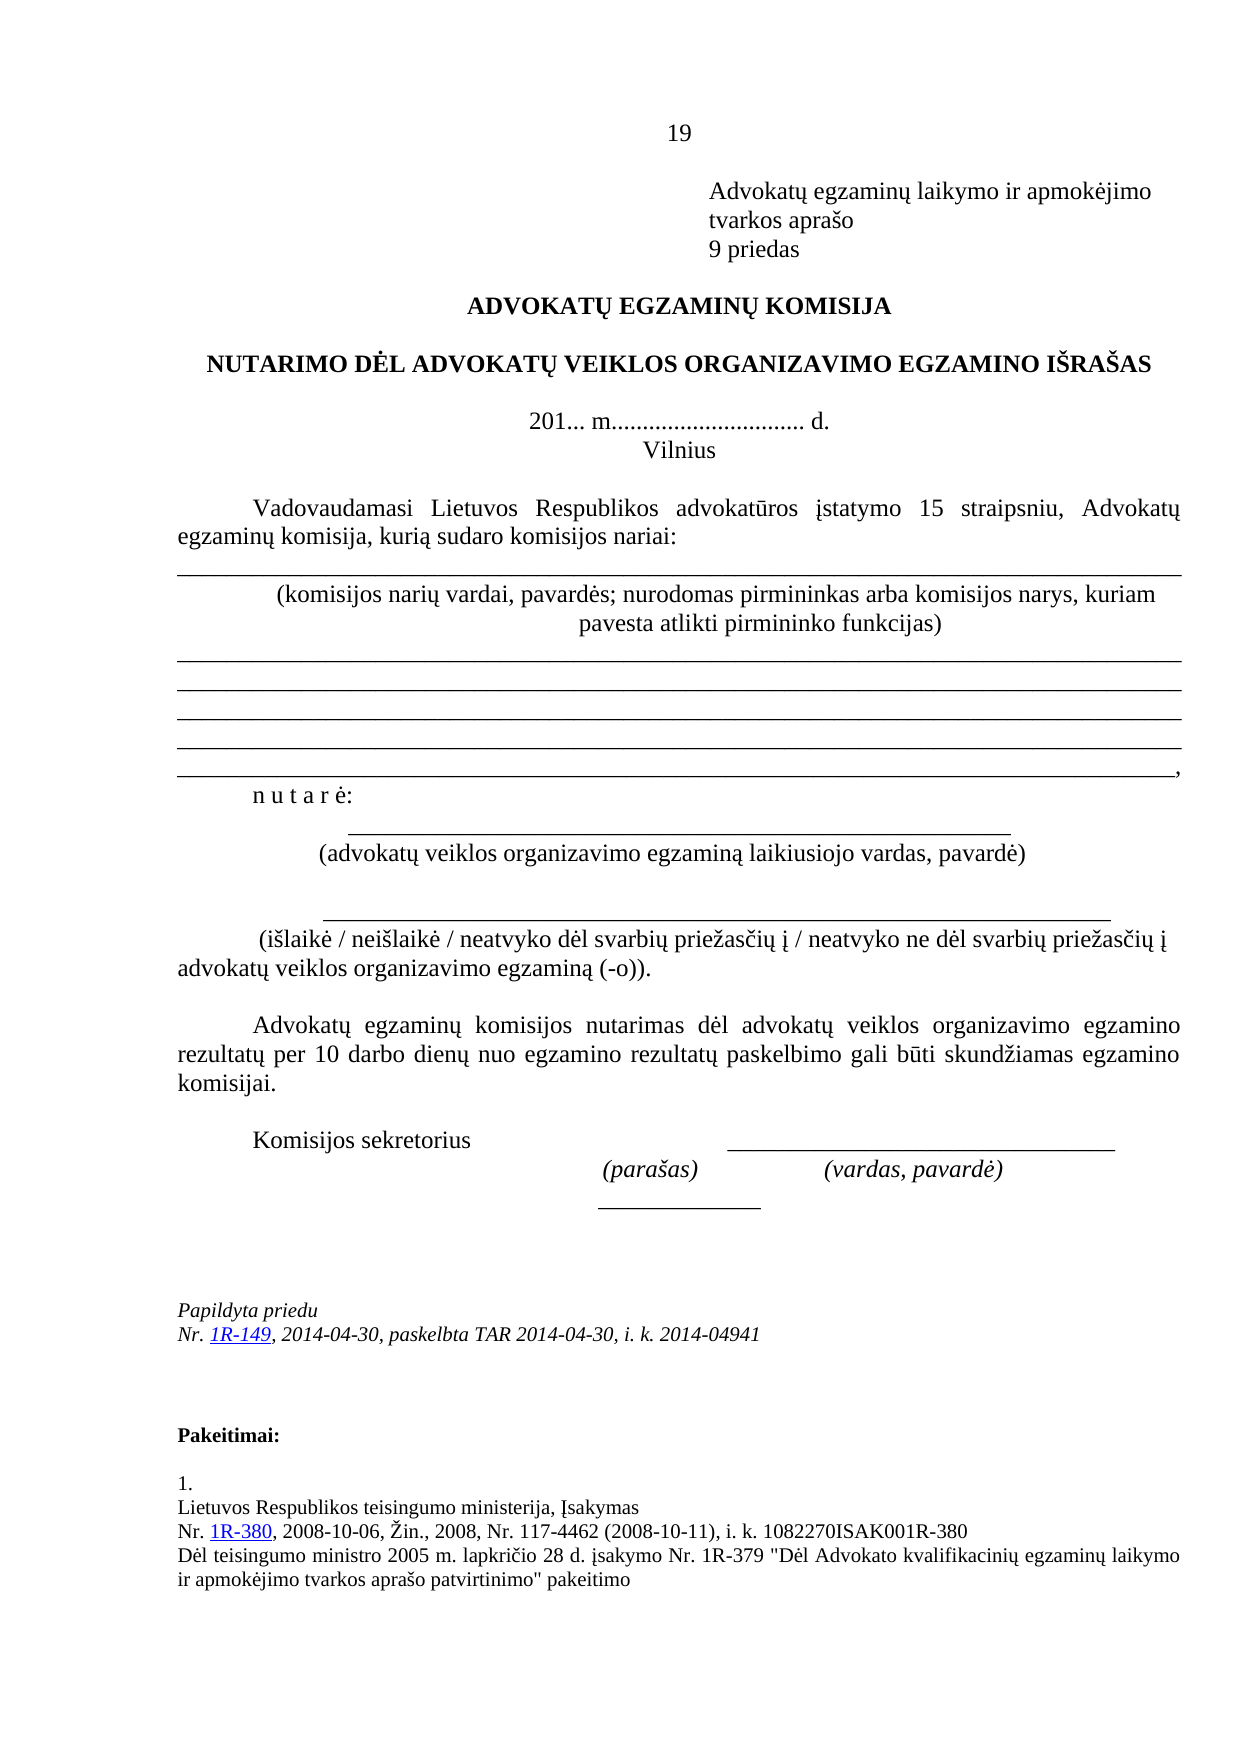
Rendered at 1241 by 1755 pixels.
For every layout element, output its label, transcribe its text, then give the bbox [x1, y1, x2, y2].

text _____________ [177, 1183, 1181, 1211]
text Lietuvos Respublikos teisingumo ministerija, Įsakymas [177, 1495, 1181, 1519]
text _______________________________________________________________ [177, 895, 1181, 924]
text ADVOKATŲ EGZAMINŲ KOMISIJA [177, 291, 1181, 320]
text Papildyta priedu [177, 1298, 1181, 1322]
text Nr. 1R-149, 2014-04-30, paskelbta TAR 2014-04-30, i. k. 2014-04941 [177, 1322, 1181, 1346]
text (advokatų veiklos organizavimo egzaminą laikiusiojo vardas, pavardė) [177, 838, 1181, 866]
text 201... m............................... d. [177, 406, 1181, 435]
text (išlaikė / neišlaikė / neatvyko dėl svarbių priežasčių į / neatvyko ne dėl svarbių priežasčių į advokatų veiklos organizavimo egzaminą (-o)). [177, 924, 1181, 981]
text Komisijos sekretorius _______________________________ [177, 1125, 1181, 1154]
text , [177, 751, 1181, 780]
text Vilnius [177, 435, 1181, 464]
text Advokatų egzaminų komisijos nutarimas dėl advokatų veiklos organizavimo egzamino rezultatų per 10 darbo dienų nuo egzamino rezultatų paskelbimo gali būti skundžiamas egzamino komisijai. [177, 1010, 1181, 1096]
text (komisijos narių vardai, pavardės; nurodomas pirmininkas arba komisijos narys, kuriam pavesta atlikti pirmininko funkcijas) [251, 579, 1181, 636]
text 9 priedas [177, 234, 1181, 263]
text Dėl teisingumo ministro 2005 m. lapkričio 28 d. įsakymo Nr. 1R-379 "Dėl Advokato kvalifikacinių egzaminų laikymo ir apmokėjimo tvarkos aprašo patvirtinimo" pakeitimo [177, 1543, 1181, 1591]
text Nr. 1R-380, 2008-10-06, Žin., 2008, Nr. 117-4462 (2008-10-11), i. k. 1082270ISAK001R-380 [177, 1519, 1181, 1543]
text nutarė: [177, 780, 1181, 809]
text _____________________________________________________ [177, 809, 1181, 838]
text Pakeitimai: [177, 1423, 1181, 1447]
text (parašas) (vardas, pavardė) [527, 1154, 1181, 1183]
text NUTARIMO DĖL ADVOKATŲ VEIKLOS ORGANIZAVIMO EGZAMINO IŠRAŠAS [177, 349, 1181, 378]
text 1. [177, 1471, 1181, 1495]
text Vadovaudamasi Lietuvos Respublikos advokatūros įstatymo 15 straipsniu, Advokatų egzaminų komisija, kurią sudaro komisijos nariai: [177, 493, 1181, 550]
text Advokatų egzaminų laikymo ir apmokėjimo tvarkos aprašo [709, 176, 1181, 234]
